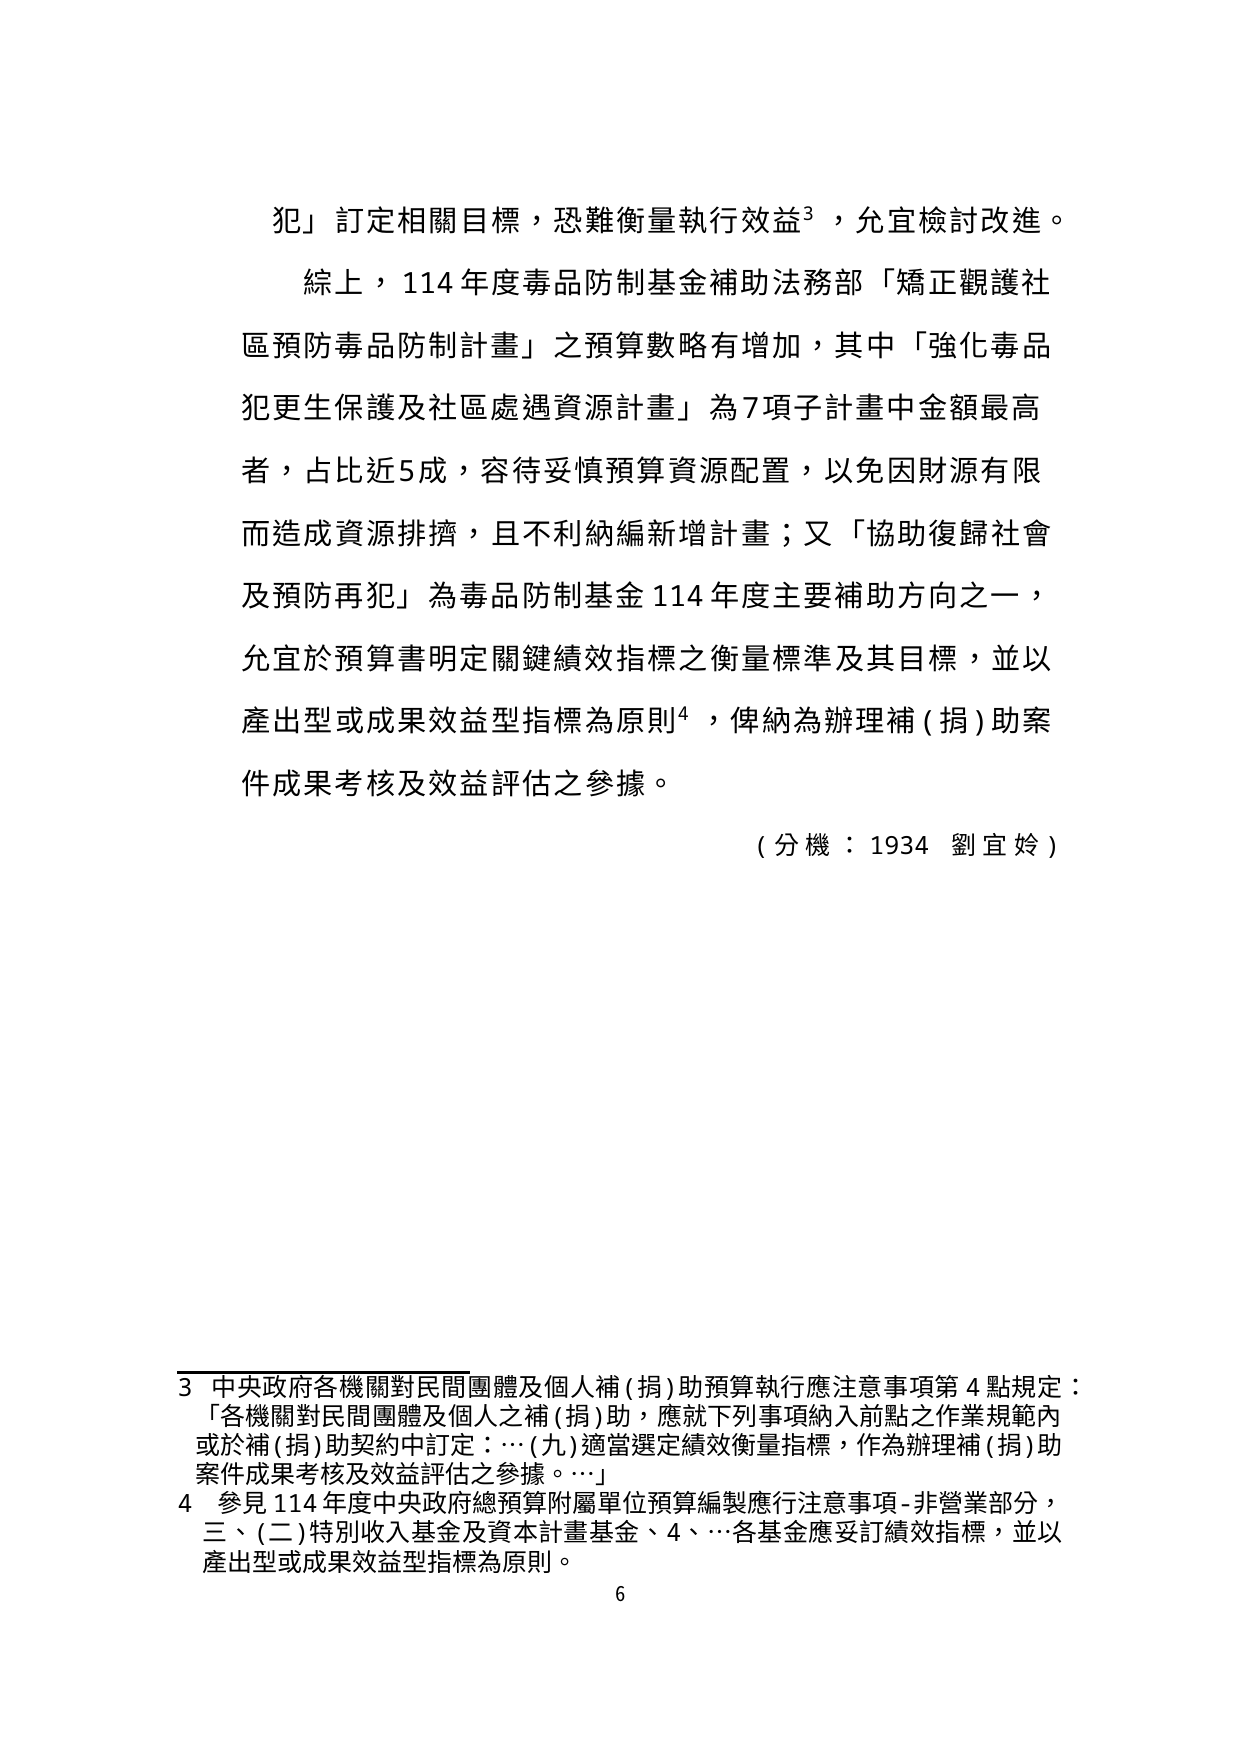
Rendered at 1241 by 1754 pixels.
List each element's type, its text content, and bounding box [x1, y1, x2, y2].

text 綜上，114年度毒品防制基金補助法務部「矯正觀護社區預防毒品防制計畫」之預算數略有增加，其中「強化毒品犯更生保護及社區處遇資源計畫」為7項子計畫中金額最高者，占比近5成，容待妥慎預算資源配置，以免因財源有限而造成資源排擠，且不利納編新增計畫；又「協助復歸社會及預防再犯」為毒品防制基金114年度主要補助方向之一，允宜於預算書明定關鍵績效指標之衡量標準及其目標，並以產出型或成果效益型指標為原則，俾納為辦理補(捐)助案件成果考核及效益評估之參據。 [236, 240, 1063, 802]
text 依據114年度預算書所載，毒品防制基金114年度主要補助方向之一為「協助復歸社會及預防再犯」，前揭「強化毒品犯更生保護及社區處遇資源計畫」除切合前揭補助方向外，亦為各項子計畫中金額最高者，然預算書所列年度關鍵績效指標卻無針對「協助復歸社會及預防再犯」訂定相關目標，恐難衡量執行效益，允宜檢討改進。 [266, 177, 1063, 240]
text (分機：1934 劉宜姈) [266, 802, 1063, 865]
text 中央政府各機關對民間團體及個人補(捐)助預算執行應注意事項第4點規定：「各機關對民間團體及個人之補(捐)助，應就下列事項納入前點之作業規範內或於補(捐)助契約中訂定：…(九)適當選定績效衡量指標，作為辦理補(捐)助案件成果考核及效益評估之參據。…」 [177, 1373, 1063, 1489]
text 參見114年度中央政府總預算附屬單位預算編製應行注意事項-非營業部分，三、(二)特別收入基金及資本計畫基金、4、…各基金應妥訂績效指標，並以產出型或成果效益型指標為原則。 [177, 1489, 1063, 1577]
